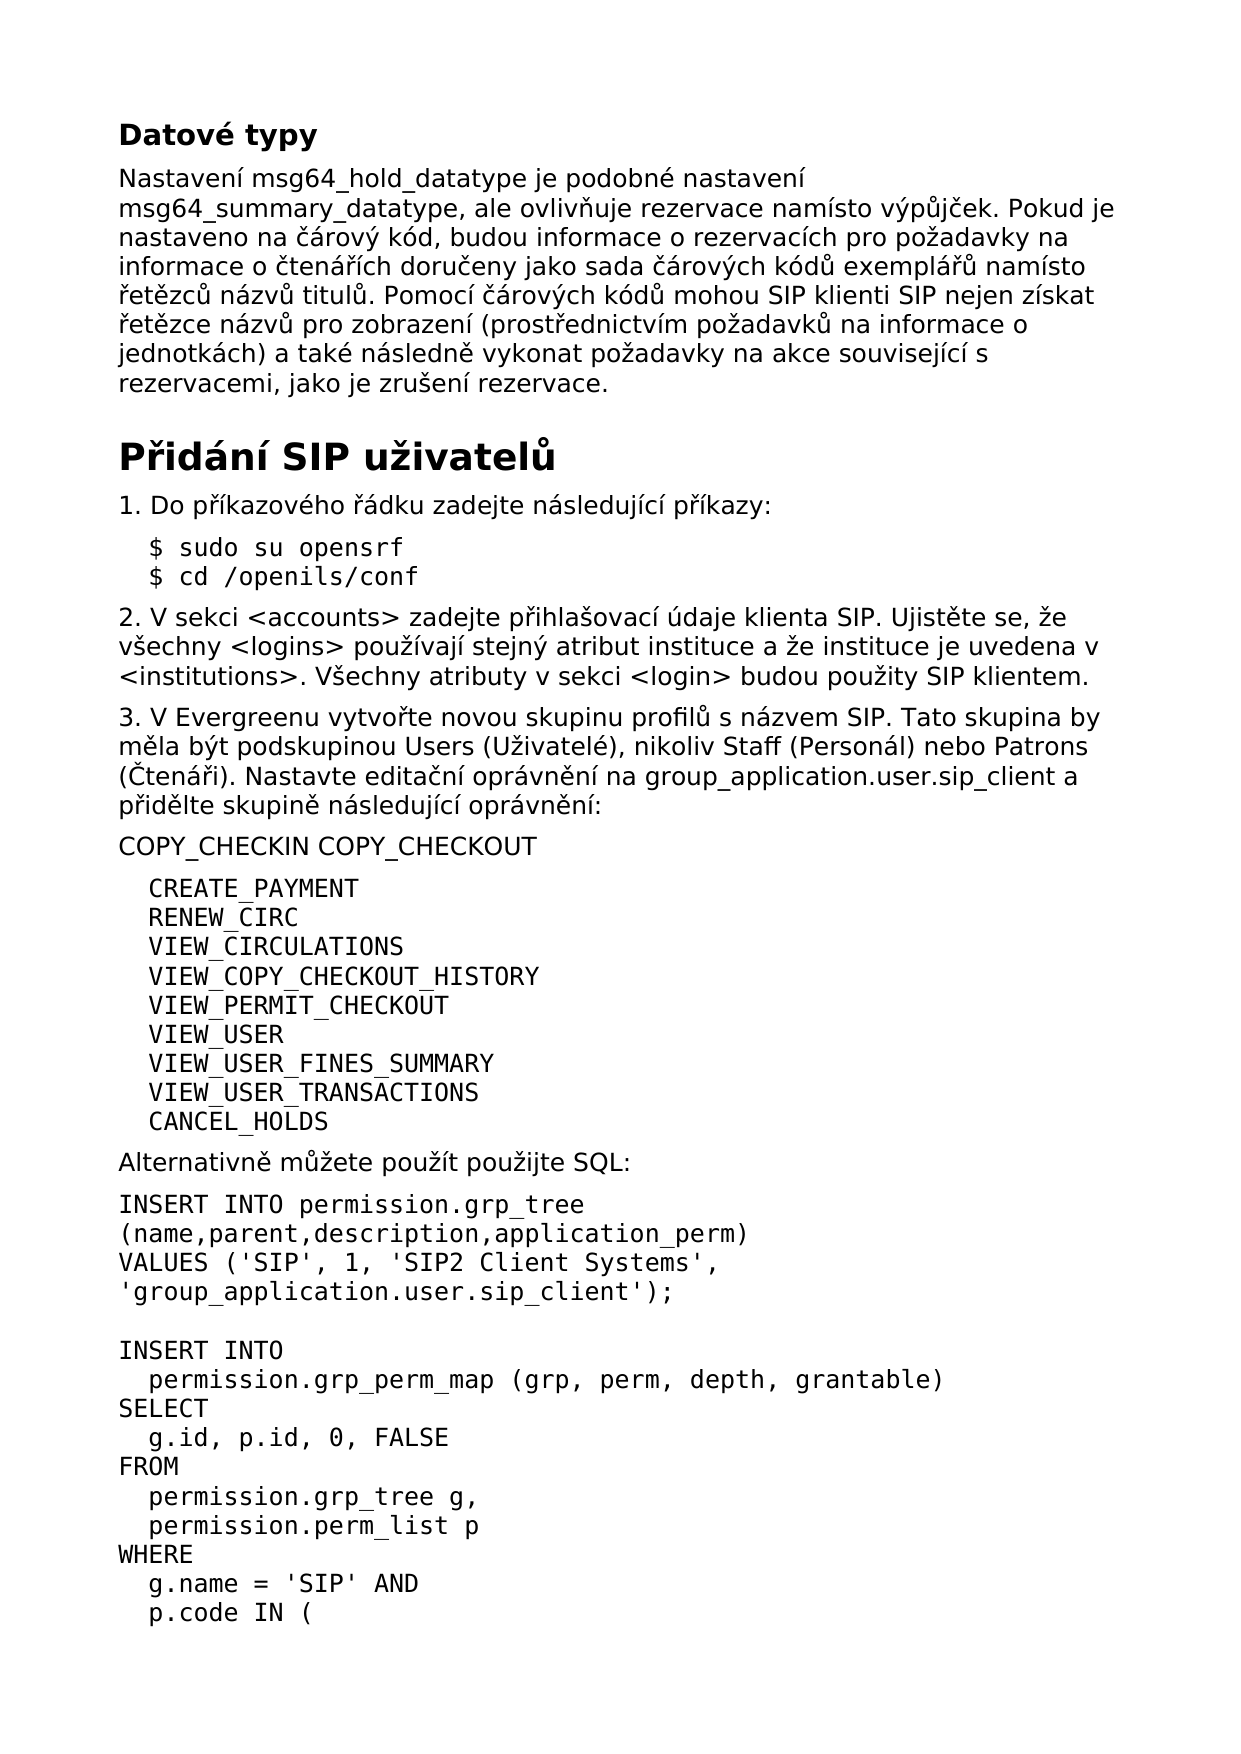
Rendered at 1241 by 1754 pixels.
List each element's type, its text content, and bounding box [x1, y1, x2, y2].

text $ sudo su opensrf $ cd /openils/conf [118, 533, 1122, 592]
text Nastavení msg64_hold_datatype je podobné nastavení msg64_summary_datatype, ale ovlivňuje rezervace namísto výpůjček. Pokud je nastaveno na čárový kód, budou informace o rezervacích pro požadavky na informace o čtenářích doručeny jako sada čárových kódů exemplářů namísto řetězců názvů titulů. Pomocí čárových kódů mohou SIP klienti SIP nejen získat řetězce názvů pro zobrazení (prostřednictvím požadavků na informace o jednotkách) a také následně vykonat požadavky na akce související s rezervacemi, jako je zrušení rezervace. [118, 164, 1122, 398]
text 2. V sekci <accounts> zadejte přihlašovací údaje klienta SIP. Ujistěte se, že všechny <logins> používají stejný atribut instituce a že instituce je uvedena v <institutions>. Všechny atributy v sekci <login> budou použity SIP klientem. [118, 603, 1122, 691]
text 3. V Evergreenu vytvořte novou skupinu profilů s názvem SIP. Tato skupina by měla být podskupinou Users (Uživatelé), nikoliv Staff (Personál) nebo Patrons (Čtenáři). Nastavte editační oprávnění na group_application.user.sip_client a přidělte skupině následující oprávnění: [118, 703, 1122, 820]
text 1. Do příkazového řádku zadejte následující příkazy: [118, 492, 1122, 521]
text CREATE_PAYMENT RENEW_CIRC VIEW_CIRCULATIONS VIEW_COPY_CHECKOUT_HISTORY VIEW_PERMIT_CHECKOUT VIEW_USER VIEW_USER_FINES_SUMMARY VIEW_USER_TRANSACTIONS CANCEL_HOLDS [118, 874, 1122, 1137]
subtitle Přidání SIP uživatelů [118, 435, 1122, 479]
subtitle Datové typy [118, 118, 1122, 152]
text COPY_CHECKIN COPY_CHECKOUT [118, 832, 1122, 862]
text INSERT INTO permission.grp_tree (name,parent,description,application_perm) VALUES ('SIP', 1, 'SIP2 Client Systems', 'group_application.user.sip_client'); INSERT INTO permission.grp_perm_map (grp, perm, depth, grantable) SELECT g.id, p.id, 0, FALSE FROM permission.grp_tree g, permission.perm_list p WHERE g.name = 'SIP' AND p.code IN ( [118, 1190, 1122, 1628]
text Alternativně můžete použít použijte SQL: [118, 1148, 1122, 1178]
